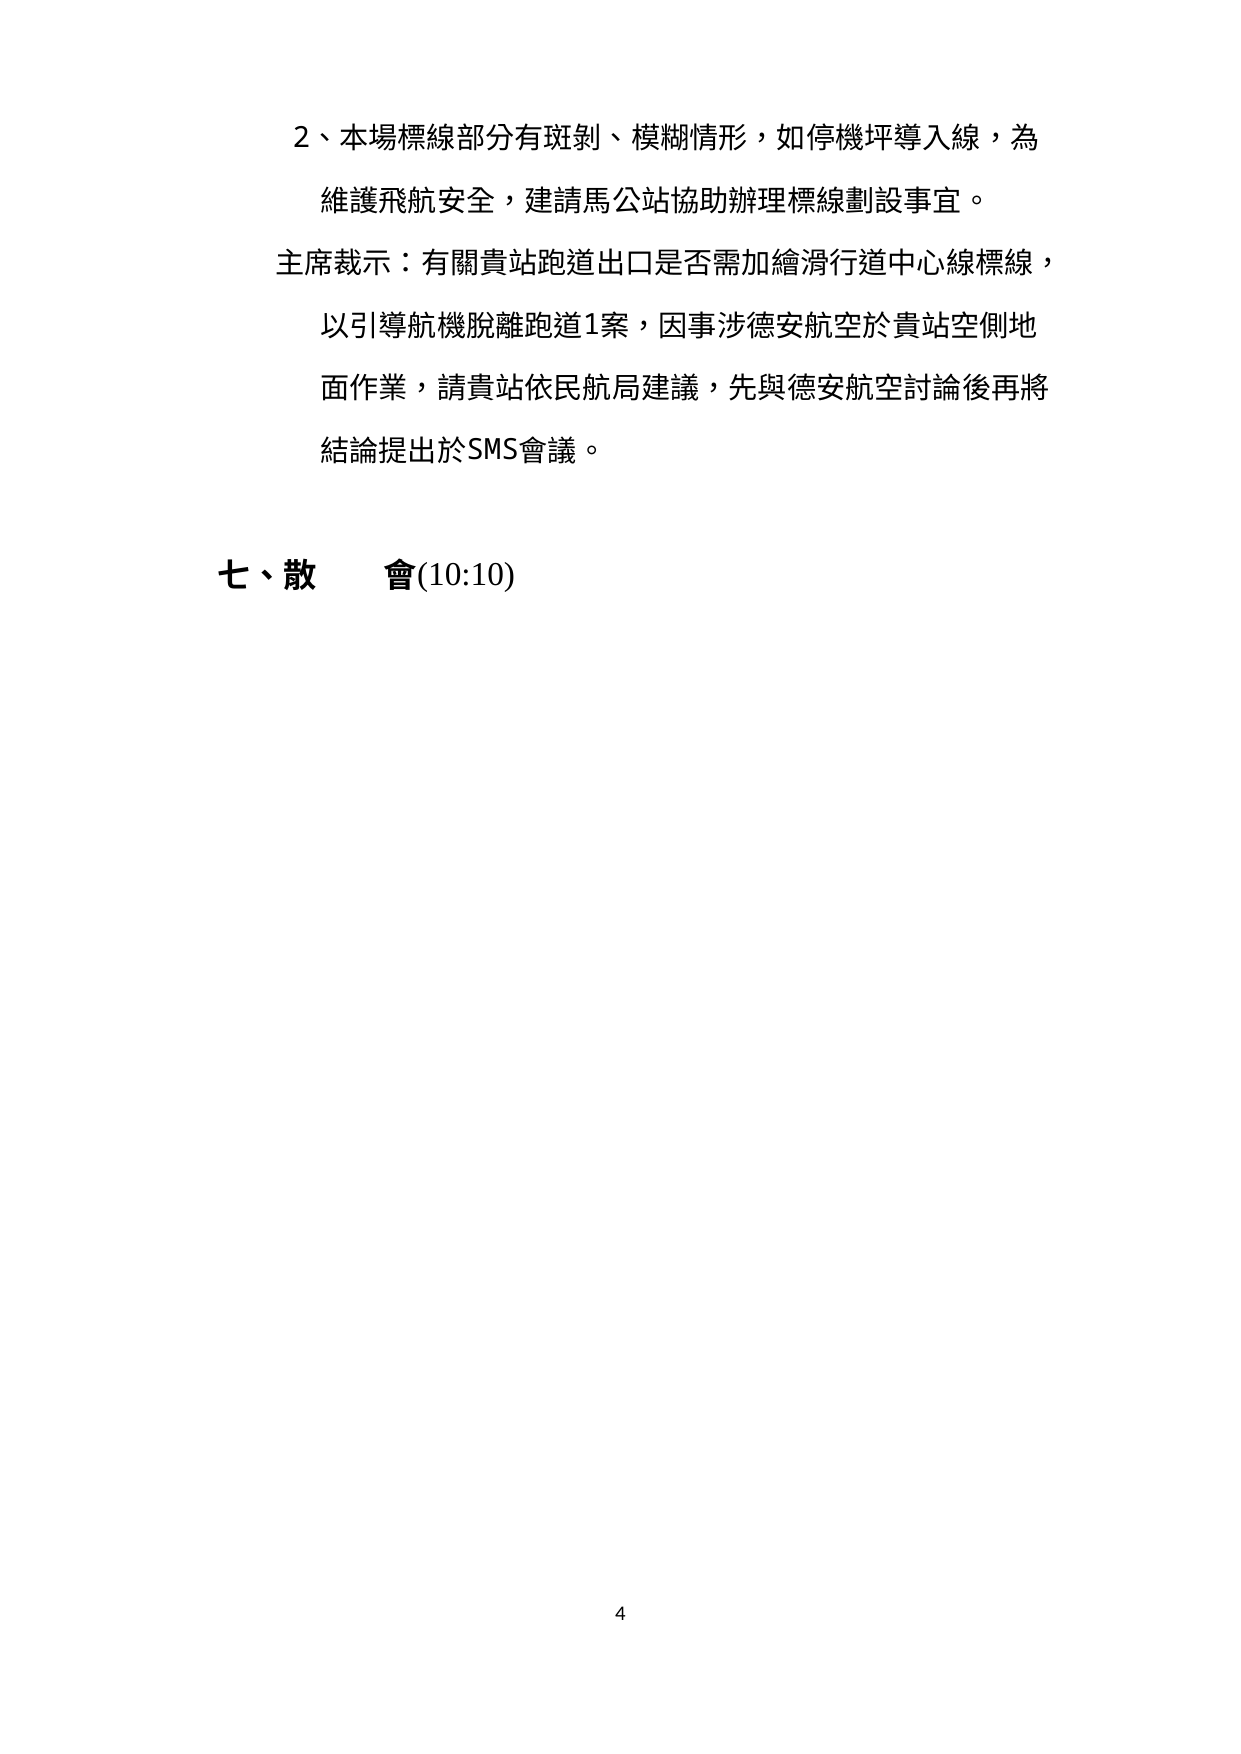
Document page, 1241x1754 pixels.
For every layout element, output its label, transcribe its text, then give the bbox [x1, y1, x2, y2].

text 主席裁示：有關貴站跑道出口是否需加繪滑行道中心線標線，以引導航機脫離跑道1案，因事涉德安航空於貴站空側地面作業，請貴站依民航局建議，先與德安航空討論後再將結論提出於SMS會議。 [187, 219, 1053, 469]
text 七、散 會(10:10) [187, 532, 1053, 594]
text 2、本場標線部分有斑剝、模糊情形，如停機坪導入線，為維護飛航安全，建請馬公站協助辦理標線劃設事宜。 [187, 94, 1053, 219]
